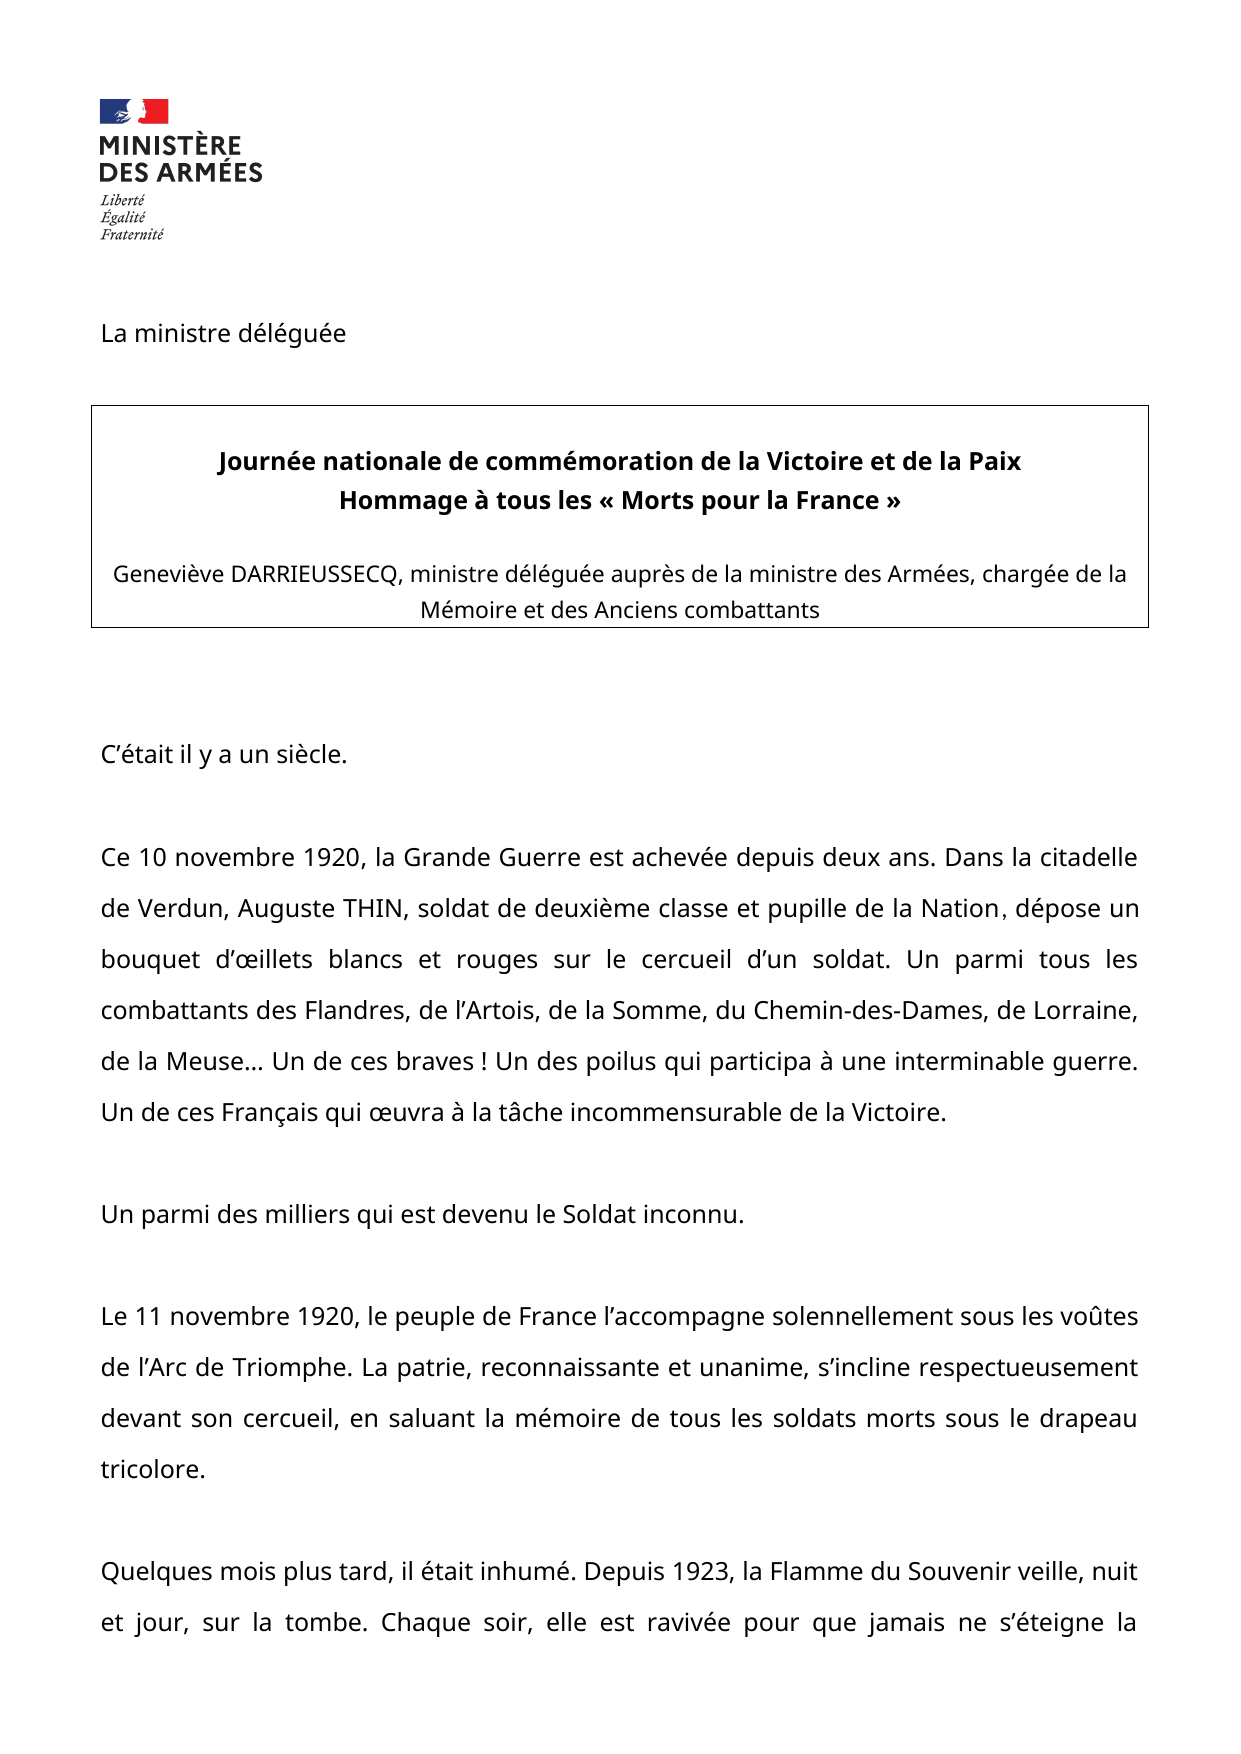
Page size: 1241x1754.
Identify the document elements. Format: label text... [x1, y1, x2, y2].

table_header [622, 316, 1140, 366]
text Ce 10 novembre 1920, la Grande Guerre est achevée depuis deux ans. Dans la citadelle de Verdun, Auguste THIN, soldat de deuxième classe et pupille de la Nation, dépose un bouquet d’œillets blancs et rouges sur le cercueil d’un soldat. Un parmi tous les combattants des Flandres, de l’Artois, de la Somme, du Chemin-des-Dames, de Lorraine, de la Meuse… Un de ces braves ! Un des poilus qui participa à une interminable guerre. Un de ces Français qui œuvra à la tâche incommensurable de la Victoire. [100, 839, 1140, 1128]
text Hommage à tous les « Morts pour la France » [92, 479, 1148, 517]
text Geneviève DARRIEUSSECQ, ministre déléguée auprès de la ministre des Armées, chargée de la Mémoire et des Anciens combattants [92, 555, 1148, 627]
text C’était il y a un siècle. [100, 737, 1140, 771]
text Journée nationale de commémoration de la Victoire et de la Paix [92, 440, 1148, 478]
text Quelques mois plus tard, il était inhumé. Depuis 1923, la Flamme du Souvenir veille, nuit et jour, sur la tombe. Chaque soir, elle est ravivée pour que jamais ne s’éteigne la [100, 1554, 1140, 1639]
text Le 11 novembre 1920, le peuple de France l’accompagne solennellement sous les voûtes de l’Arc de Triomphe. La patrie, reconnaissante et unanime, s’incline respectueusement devant son cercueil, en saluant la mémoire de tous les soldats morts sous le drapeau tricolore. [100, 1299, 1140, 1486]
table_header La ministre déléguée [100, 316, 622, 366]
text Un parmi des milliers qui est devenu le Soldat inconnu. [100, 1197, 1140, 1231]
